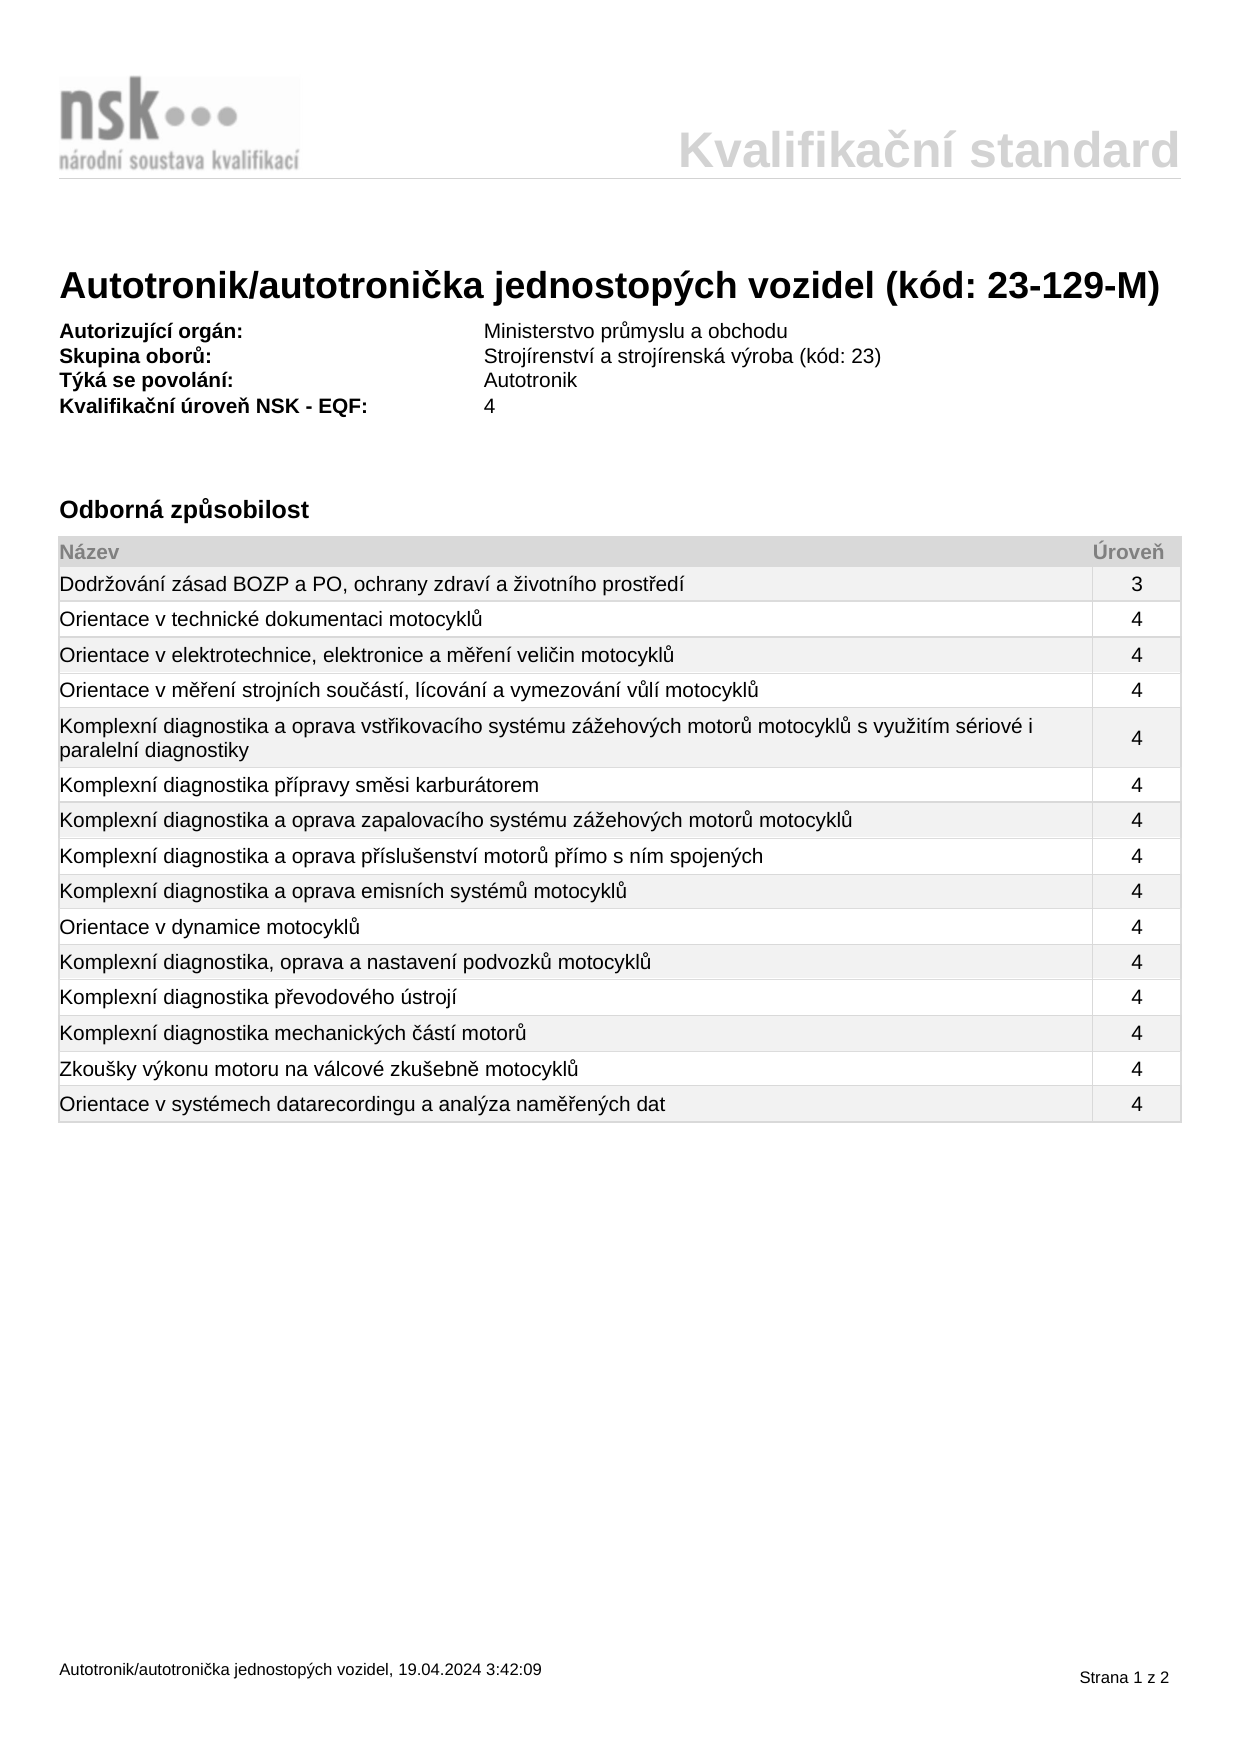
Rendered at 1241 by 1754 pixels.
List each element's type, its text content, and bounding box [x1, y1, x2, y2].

table_cell Komplexní diagnostika převodového ústrojí [60, 980, 1092, 1014]
table_cell [1169, 196, 1181, 224]
table_cell Úroveň [1093, 537, 1180, 566]
table_cell 4 [1093, 1016, 1180, 1051]
table_cell 4 [1093, 674, 1180, 707]
table_cell Orientace v systémech datarecordingu a analýza naměřených dat [60, 1086, 1092, 1121]
table_cell [626, 196, 862, 224]
table_cell Dodržování zásad BOZP a PO, ochrany zdraví a životního prostředí [60, 567, 1092, 600]
table_cell [862, 1391, 1093, 1659]
table_cell Komplexní diagnostika, oprava a nastavení podvozků motocyklů [60, 945, 1092, 978]
table_cell Odborná způsobilost [59, 489, 1181, 524]
table_cell [59, 307, 483, 319]
table_cell 4 [1093, 708, 1180, 767]
table_cell Týká se povolání: [59, 368, 483, 392]
table_cell Název [60, 537, 1092, 566]
picture [58, 59, 621, 172]
table_cell 4 [1093, 1052, 1180, 1085]
table_cell [1169, 418, 1181, 489]
table_cell [626, 524, 862, 536]
table_cell [1093, 1123, 1169, 1391]
table_cell 4 [1093, 768, 1180, 801]
table_cell [484, 172, 620, 178]
table_cell Kvalifikační úroveň NSK - EQF: [59, 394, 483, 417]
table_cell [620, 418, 626, 489]
table_cell 3 [1093, 567, 1180, 600]
table_cell [484, 196, 620, 224]
table_cell [1169, 307, 1181, 319]
table_cell Strana 1 z 2 [862, 1660, 1169, 1696]
table_cell [484, 524, 620, 536]
table_cell [1093, 1391, 1169, 1659]
table_cell [1093, 307, 1169, 319]
table_cell [1169, 1123, 1181, 1391]
table_cell Orientace v elektrotechnice, elektronice a měření veličin motocyklů [60, 638, 1092, 672]
table_header Kvalifikační standard [626, 59, 1181, 178]
table_header [621, 59, 626, 172]
table_cell 4 [1093, 909, 1180, 944]
table_cell [1093, 524, 1169, 536]
table_cell Autotronik/autotronička jednostopých vozidel (kód: 23-129-M) [59, 224, 1181, 307]
table_cell [862, 524, 1093, 536]
table_cell [484, 1123, 620, 1391]
table_cell [1169, 524, 1181, 536]
table_cell Orientace v měření strojních součástí, lícování a vymezování vůlí motocyklů [60, 674, 1092, 707]
table_cell 4 [1093, 638, 1180, 672]
table_cell [1169, 1391, 1181, 1659]
table_cell [59, 196, 483, 224]
table_cell [484, 1391, 620, 1659]
table_cell 4 [1093, 980, 1180, 1014]
table_cell 4 [484, 394, 1181, 417]
table_cell [620, 524, 626, 536]
table_cell Komplexní diagnostika přípravy směsi karburátorem [60, 768, 1092, 801]
table_cell [862, 196, 1093, 224]
table_cell [1169, 1660, 1181, 1696]
table_cell [620, 196, 626, 224]
table_cell Skupina oborů: [59, 344, 483, 368]
table_cell 4 [1093, 839, 1180, 873]
table_cell [484, 418, 620, 489]
table_cell [626, 1123, 862, 1391]
table_cell [626, 1391, 862, 1659]
table_cell Orientace v technické dokumentaci motocyklů [60, 602, 1092, 636]
table_cell [59, 172, 483, 178]
table_cell Autotronik/autotronička jednostopých vozidel, 19.04.2024 3:42:09 [59, 1660, 862, 1696]
table_cell Strojírenství a strojírenská výroba (kód: 23) [484, 344, 1181, 368]
table_cell Komplexní diagnostika mechanických částí motorů [60, 1016, 1092, 1051]
table_cell Komplexní diagnostika a oprava emisních systémů motocyklů [60, 875, 1092, 908]
table_cell [1093, 196, 1169, 224]
table_cell Orientace v dynamice motocyklů [60, 909, 1092, 944]
table_cell [1093, 418, 1169, 489]
table_cell Komplexní diagnostika a oprava příslušenství motorů přímo s ním spojených [60, 839, 1092, 873]
table_cell [59, 524, 483, 536]
table_cell [620, 1391, 626, 1659]
table_cell [862, 307, 1093, 319]
table_cell [620, 1123, 626, 1391]
table_cell [626, 418, 862, 489]
table_cell 4 [1093, 945, 1180, 978]
table_cell Zkoušky výkonu motoru na válcové zkušebně motocyklů [60, 1052, 1092, 1085]
table_cell 4 [1093, 875, 1180, 908]
table_cell [862, 418, 1093, 489]
table_cell Komplexní diagnostika a oprava zapalovacího systému zážehových motorů motocyklů [60, 803, 1092, 837]
table_cell 4 [1093, 602, 1180, 636]
table_cell [59, 1391, 483, 1659]
table_cell [59, 418, 483, 489]
table_cell Komplexní diagnostika a oprava vstřikovacího systému zážehových motorů motocyklů s využitím sériové i paralelní diagnostiky [60, 708, 1092, 767]
table_cell [59, 1123, 483, 1391]
table_cell [626, 307, 862, 319]
table_cell [862, 1123, 1093, 1391]
table_cell 4 [1093, 1086, 1180, 1121]
table_cell Ministerstvo průmyslu a obchodu [484, 319, 1181, 344]
table_cell Autotronik [484, 368, 1181, 393]
table_cell [59, 179, 1181, 196]
table_cell [484, 307, 620, 319]
table_cell Autorizující orgán: [59, 319, 483, 343]
table_cell [620, 307, 626, 319]
table_cell 4 [1093, 803, 1180, 837]
